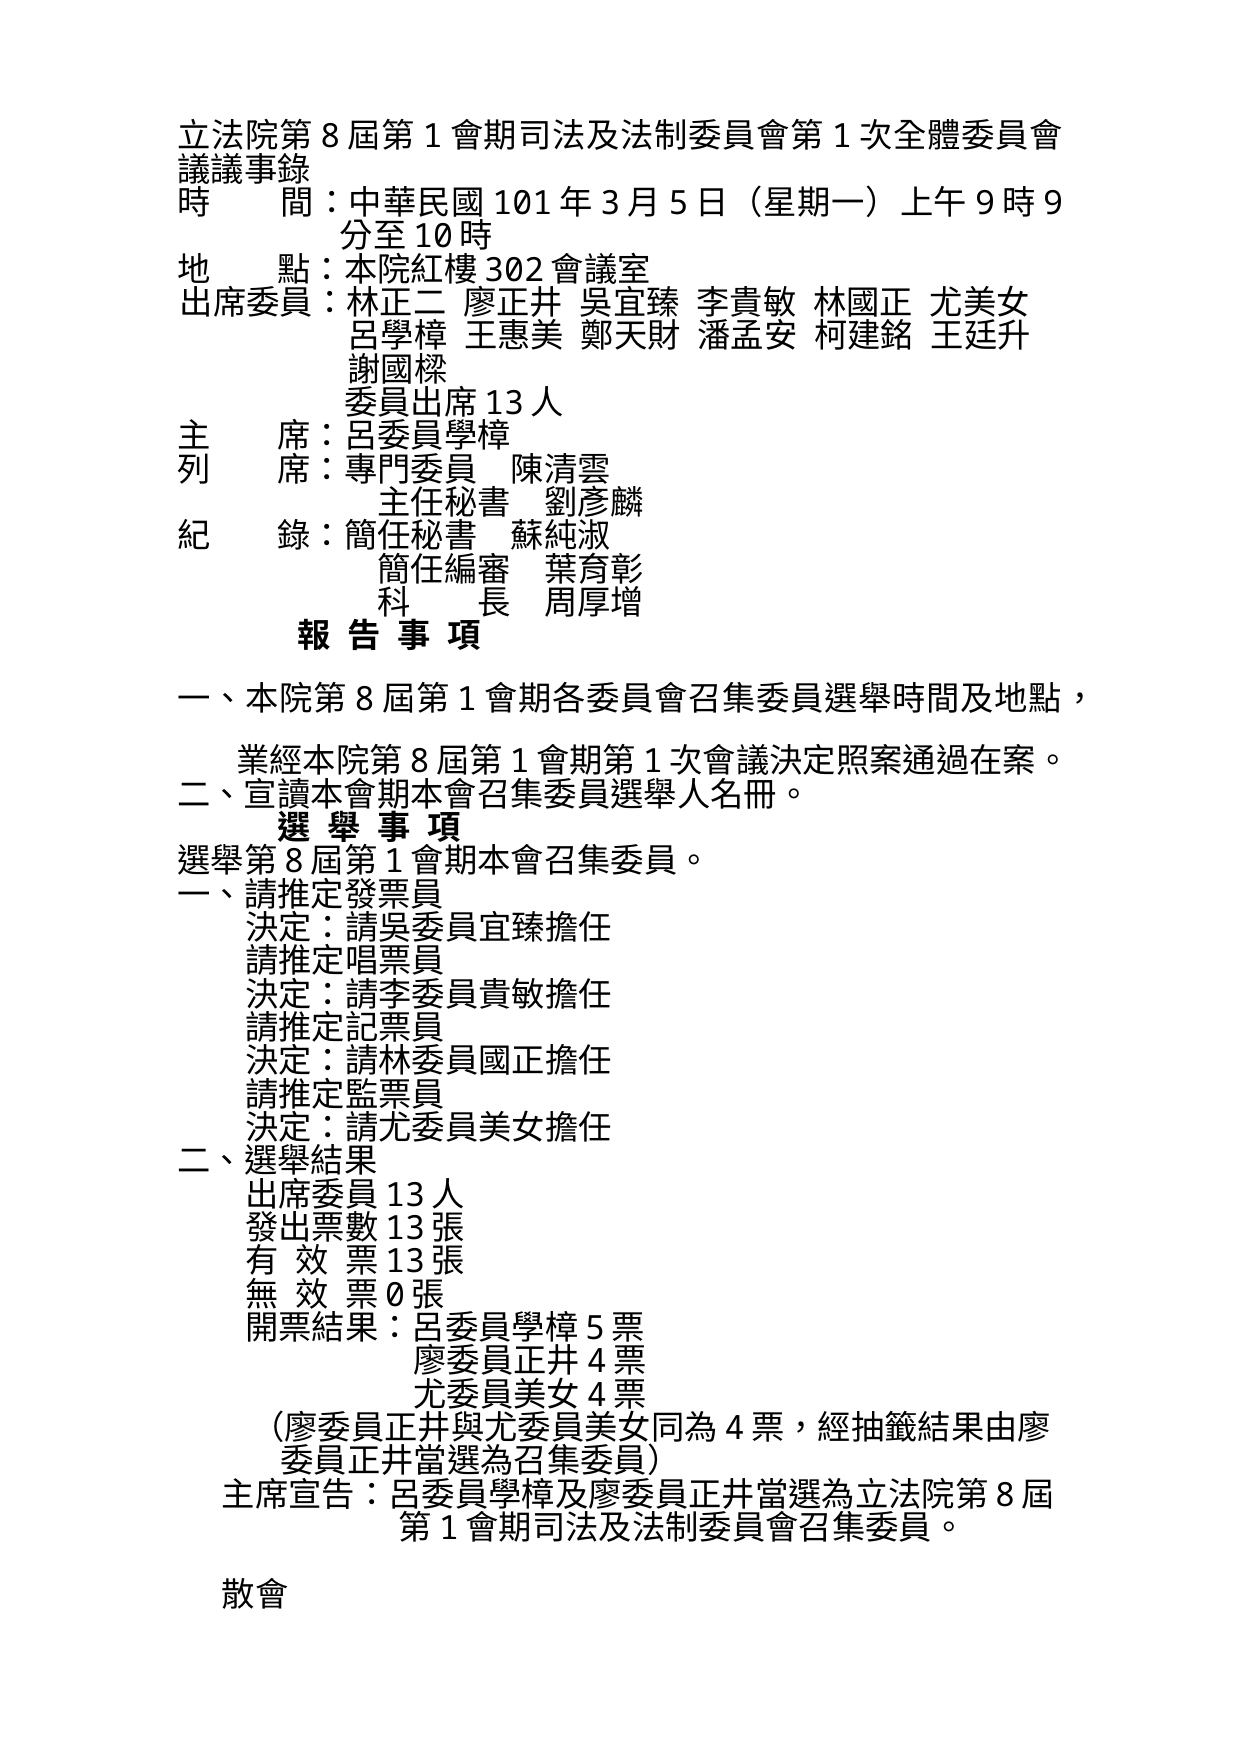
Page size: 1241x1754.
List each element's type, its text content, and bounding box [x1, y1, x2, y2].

text 請推定監票員 [190, 1079, 1063, 1113]
text 主 席：呂委員學樟 [177, 421, 1063, 454]
text 地 點：本院紅樓302會議室 [177, 254, 1063, 288]
text 報 告 事 項 [177, 621, 1063, 654]
text 選 舉 事 項 [177, 813, 1063, 846]
text 決定：請吳委員宜臻擔任 [190, 913, 1063, 946]
text 發出票數13張 [190, 1213, 1063, 1246]
text 決定：請尤委員美女擔任 [190, 1113, 1063, 1146]
text 廖委員正井4票 [254, 1346, 1063, 1379]
text 無 效 票0張 [190, 1279, 1063, 1313]
text 選舉第8屆第1會期本會召集委員。 [177, 846, 1063, 879]
text 科 長 周厚增 [177, 588, 1063, 621]
text （廖委員正井與尤委員美女同為4票，經抽籤結果由廖委員正井當選為召集委員） [251, 1413, 1063, 1479]
text 請推定唱票員 [190, 946, 1063, 979]
text 謝國樑 [347, 354, 1063, 388]
text 出席委員13人 [190, 1179, 1063, 1213]
text 列 席：專門委員 陳清雲 [177, 454, 1063, 488]
text 散會 [177, 1579, 1063, 1613]
text 出席委員：林正二 廖正井 吳宜臻 李貴敏 林國正 尤美女 [179, 288, 1063, 321]
text 一、請推定發票員 [177, 879, 1063, 913]
text 委員出席13人 [177, 388, 1063, 421]
text 二、宣讀本會期本會召集委員選舉人名冊。 [158, 779, 1063, 813]
text 呂學樟 王惠美 鄭天財 潘孟安 柯建銘 王廷升 [347, 321, 1063, 354]
text 紀 錄：簡任秘書 蘇純淑 [177, 521, 1063, 554]
text 有 效 票13張 [190, 1246, 1063, 1279]
text 決定：請李委員貴敏擔任 [190, 979, 1063, 1013]
text 簡任編審 葉育彰 [177, 554, 1063, 588]
text 主任秘書 劉彥麟 [177, 488, 1063, 521]
text 請推定記票員 [190, 1013, 1063, 1046]
text 一、本院第8屆第1會期各委員會召集委員選舉時間及地點，業經本院第8屆第1會期第1次會議決定照案通過在案。 [177, 654, 1063, 779]
text 決定：請林委員國正擔任 [190, 1046, 1063, 1079]
text 開票結果：呂委員學樟5票 [190, 1313, 1063, 1346]
text 尤委員美女4票 [254, 1379, 1063, 1413]
text 時 間：中華民國101年3月5日（星期一）上午9時9 分至10時 [177, 188, 1063, 254]
text 二、選舉結果 [177, 1146, 1063, 1179]
text 主席宣告：呂委員學樟及廖委員正井當選為立法院第8屆第1會期司法及法制委員會召集委員。 [221, 1479, 1063, 1546]
text 立法院第8屆第1會期司法及法制委員會第1次全體委員會議議事錄 [177, 121, 1063, 188]
